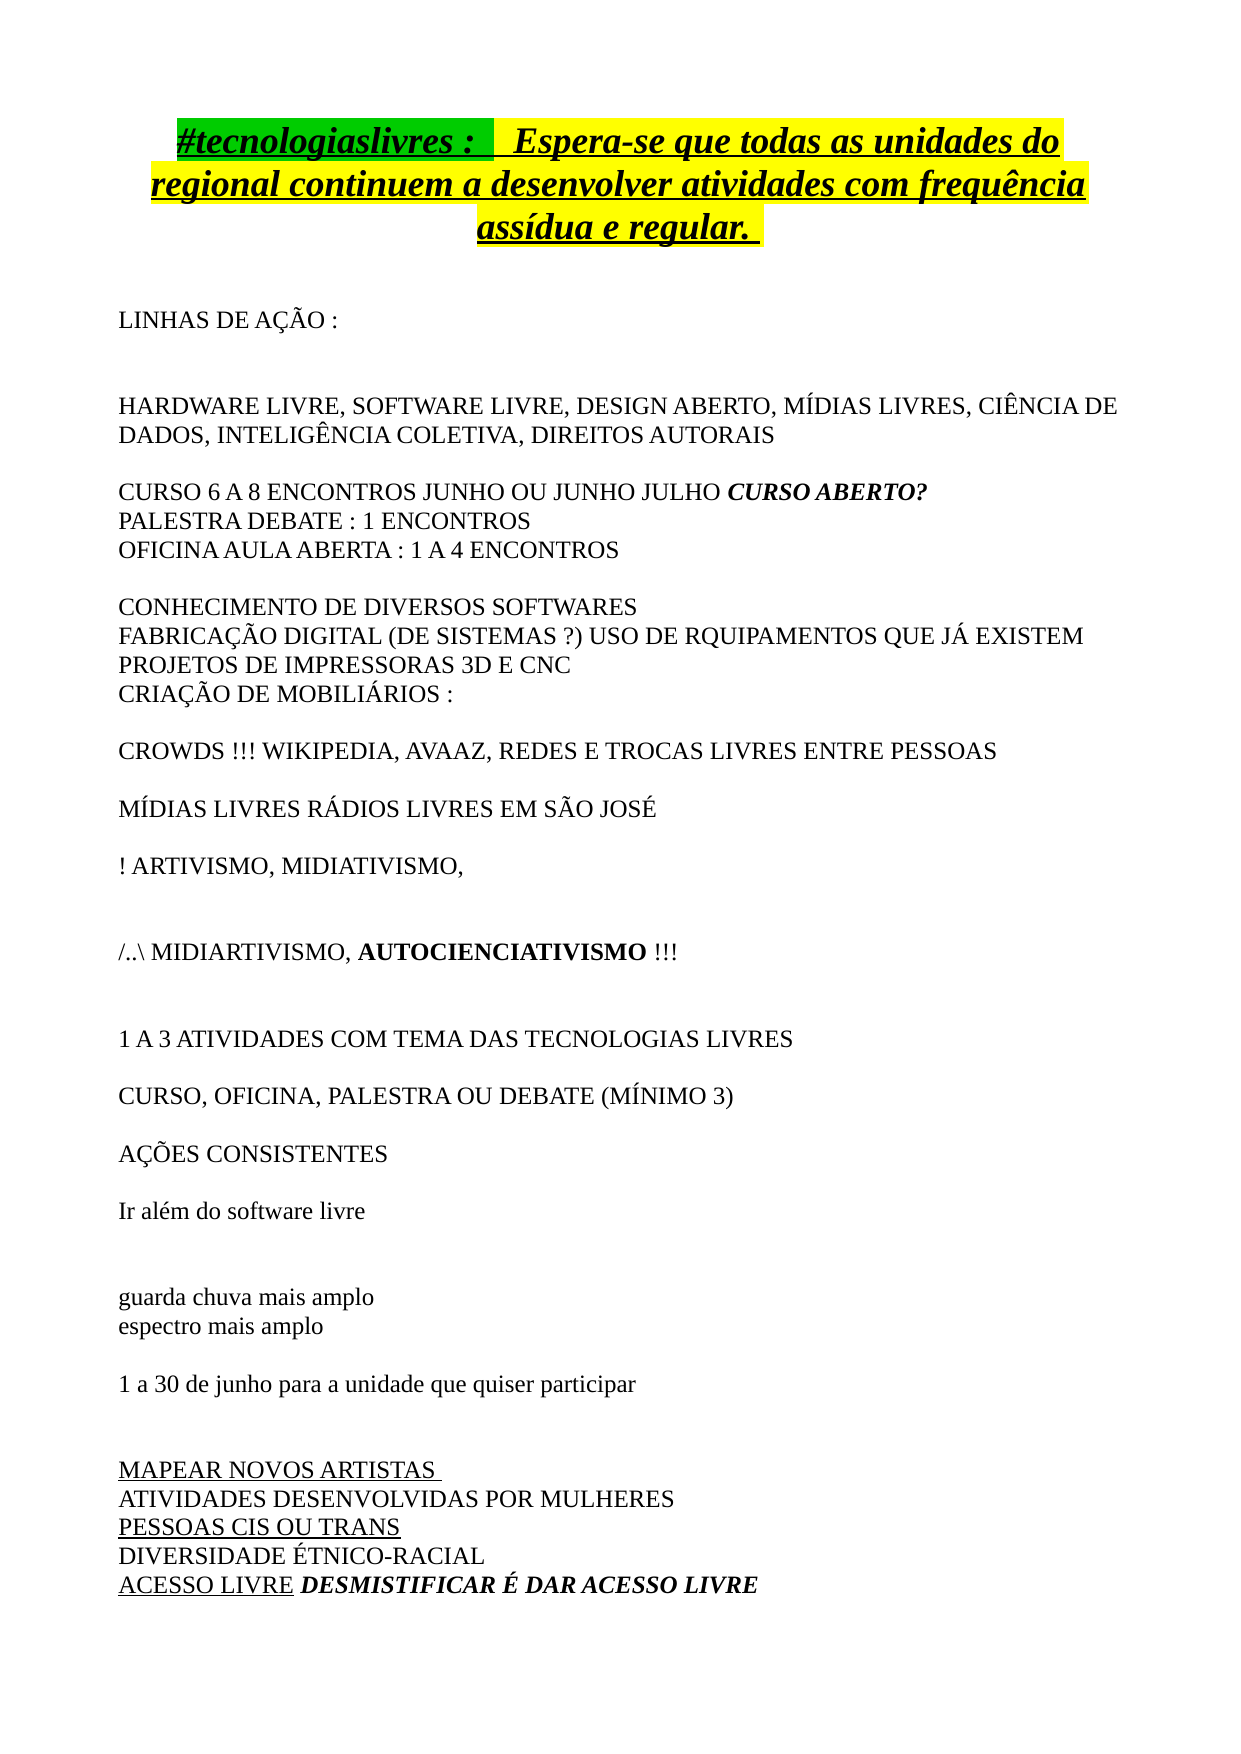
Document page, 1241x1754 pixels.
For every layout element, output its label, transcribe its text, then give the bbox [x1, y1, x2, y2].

text PALESTRA DEBATE : 1 ENCONTROS [118, 506, 1122, 535]
text MÍDIAS LIVRES RÁDIOS LIVRES EM SÃO JOSÉ [118, 794, 1122, 822]
text /..\ MIDIARTIVISMO, AUTOCIENCIATIVISMO !!! [118, 937, 1122, 966]
text CURSO 6 A 8 ENCONTROS JUNHO OU JUNHO JULHO CURSO ABERTO? [118, 477, 1122, 506]
text PESSOAS CIS OU TRANS [118, 1512, 1122, 1541]
text guarda chuva mais amplo [118, 1282, 1122, 1311]
text Ir além do software livre [118, 1196, 1122, 1225]
text CROWDS !!! WIKIPEDIA, AVAAZ, REDES E TROCAS LIVRES ENTRE PESSOAS [118, 736, 1122, 765]
text FABRICAÇÃO DIGITAL (DE SISTEMAS ?) USO DE RQUIPAMENTOS QUE JÁ EXISTEM [118, 621, 1122, 650]
text OFICINA AULA ABERTA : 1 A 4 ENCONTROS [118, 535, 1122, 564]
text ATIVIDADES DESENVOLVIDAS POR MULHERES [118, 1484, 1122, 1512]
text PROJETOS DE IMPRESSORAS 3D E CNC [118, 650, 1122, 679]
text 1 a 30 de junho para a unidade que quiser participar [118, 1369, 1122, 1397]
text ! ARTIVISMO, MIDIATIVISMO, [118, 851, 1122, 880]
text #tecnologiaslivres : Espera-se que todas as unidades do regional continuem a desenvolver atividades com frequência assídua e regular. [118, 118, 1122, 247]
text ACESSO LIVRE DESMISTIFICAR É DAR ACESSO LIVRE [118, 1570, 1122, 1599]
text CONHECIMENTO DE DIVERSOS SOFTWARES [118, 592, 1122, 621]
text AÇÕES CONSISTENTES [118, 1139, 1122, 1167]
text MAPEAR NOVOS ARTISTAS [118, 1455, 1122, 1484]
text DIVERSIDADE ÉTNICO-RACIAL [118, 1541, 1122, 1570]
text espectro mais amplo [118, 1311, 1122, 1340]
text HARDWARE LIVRE, SOFTWARE LIVRE, DESIGN ABERTO, MÍDIAS LIVRES, CIÊNCIA DE DADOS, INTELIGÊNCIA COLETIVA, DIREITOS AUTORAIS [118, 391, 1122, 449]
text CURSO, OFICINA, PALESTRA OU DEBATE (MÍNIMO 3) [118, 1081, 1122, 1110]
text LINHAS DE AÇÃO : [118, 305, 1122, 334]
text 1 A 3 ATIVIDADES COM TEMA DAS TECNOLOGIAS LIVRES [118, 1024, 1122, 1052]
text CRIAÇÃO DE MOBILIÁRIOS : [118, 679, 1122, 707]
